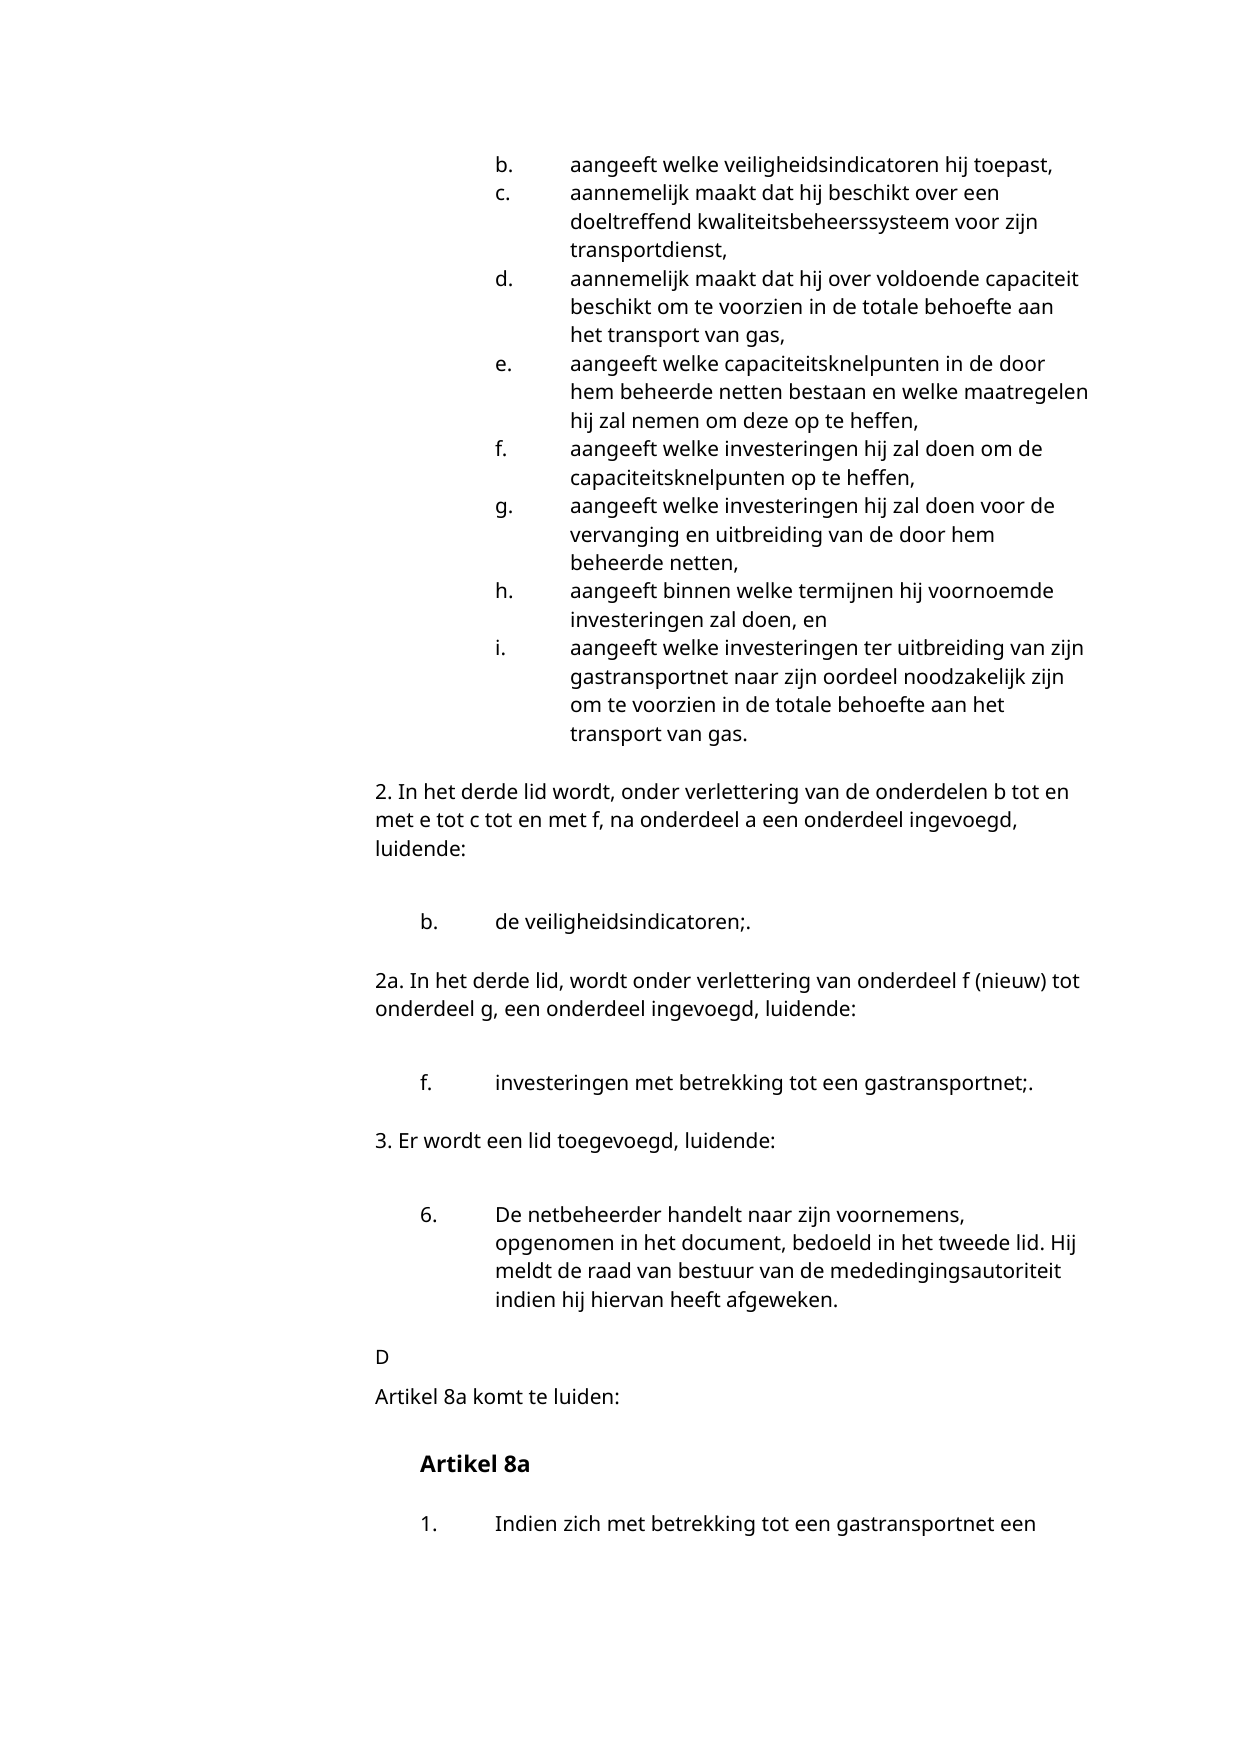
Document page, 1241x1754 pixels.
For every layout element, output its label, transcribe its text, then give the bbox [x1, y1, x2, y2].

list aangeeft welke investeringen hij zal doen om de capaciteitsknelpunten op te heffen, [495, 434, 1090, 491]
list aannemelijk maakt dat hij over voldoende capaciteit beschikt om te voorzien in de totale behoefte aan het transport van gas, [495, 264, 1090, 349]
list investeringen met betrekking tot een gastransportnet;. [420, 1068, 1090, 1096]
text 3. Er wordt een lid toegevoegd, luidende: [375, 1126, 1090, 1155]
text 2a. In het derde lid, wordt onder verlettering van onderdeel f (nieuw) tot onderdeel g, een onderdeel ingevoegd, luidende: [375, 966, 1090, 1023]
list aangeeft binnen welke termijnen hij voornoemde investeringen zal doen, en [495, 577, 1090, 633]
text D [375, 1343, 1090, 1370]
text 2. In het derde lid wordt, onder verlettering van de onderdelen b tot en met e tot c tot en met f, na onderdeel a een onderdeel ingevoegd, luidende: [375, 777, 1090, 862]
list Indien zich met betrekking tot een gastransportnet een [420, 1509, 1090, 1538]
list aangeeft welke veiligheidsindicatoren hij toepast, [495, 150, 1090, 178]
list De netbeheerder handelt naar zijn voornemens, opgenomen in het document, bedoeld in het tweede lid. Hij meldt de raad van bestuur van de mededingingsautoriteit indien hij hiervan heeft afgeweken. [420, 1200, 1090, 1313]
list aannemelijk maakt dat hij beschikt over een doeltreffend kwaliteitsbeheerssysteem voor zijn transportdienst, [495, 178, 1090, 264]
subtitle Artikel 8a [420, 1448, 1090, 1479]
list aangeeft welke capaciteitsknelpunten in de door hem beheerde netten bestaan en welke maatregelen hij zal nemen om deze op te heffen, [495, 349, 1090, 434]
list aangeeft welke investeringen hij zal doen voor de vervanging en uitbreiding van de door hem beheerde netten, [495, 491, 1090, 577]
text Artikel 8a komt te luiden: [375, 1382, 1090, 1411]
list de veiligheidsindicatoren;. [420, 907, 1090, 936]
list aangeeft welke investeringen ter uitbreiding van zijn gastransportnet naar zijn oordeel noodzakelijk zijn om te voorzien in de totale behoefte aan het transport van gas. [495, 633, 1090, 747]
